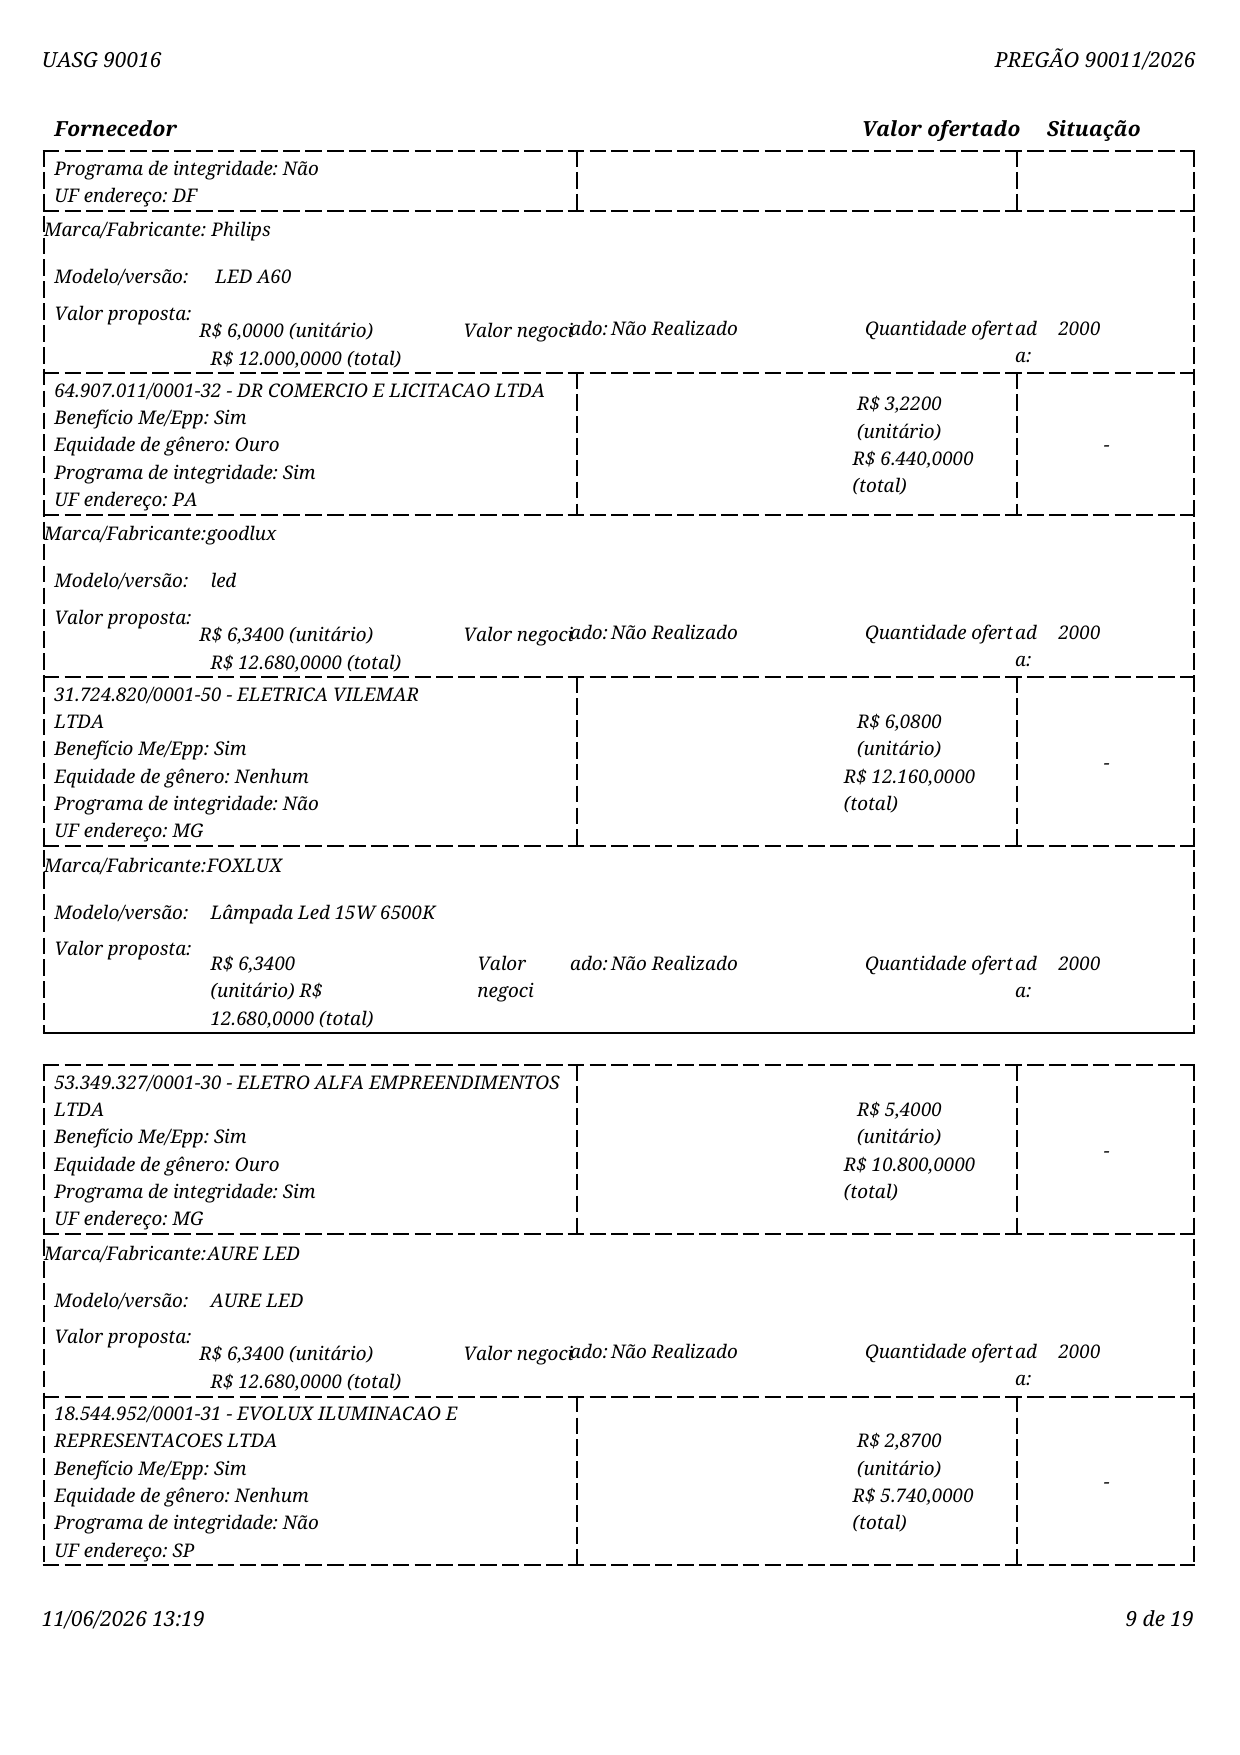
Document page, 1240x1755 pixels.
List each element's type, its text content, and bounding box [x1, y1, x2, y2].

table_cell Quantidade ofert [844, 310, 1017, 372]
table_cell [577, 1284, 844, 1333]
table_cell [577, 210, 844, 261]
table_cell R$ 3,2200 (unitário) R$ 6.440,0000 (total) [844, 372, 1017, 513]
table_cell Modelo/versão: Valor proposta: [44, 565, 199, 676]
table_cell [844, 565, 1017, 614]
table_cell 2000 [1048, 946, 1194, 1032]
table_cell [477, 845, 577, 896]
table_cell [577, 150, 844, 209]
table_cell R$ 6,3400 (unitário) Valor negoci R$ 12.680,0000 (total) [199, 614, 577, 676]
table_cell [577, 1233, 844, 1284]
table_cell - [1017, 150, 1194, 209]
table_cell Modelo/versão: Valor proposta: [44, 261, 199, 372]
table_cell [1017, 565, 1194, 614]
table_cell led [199, 565, 577, 614]
table_cell 64.907.011/0001-32 - DR COMERCIO E LICITACAO LTDA Benefício Me/Epp: Sim Equidade de gênero: Ouro Programa de integridade: Sim UF endereço: PA [44, 372, 577, 513]
table_cell R$ 6,3400 (unitário) R$ 12.680,0000 (total) [199, 946, 477, 1032]
table_cell Modelo/versão: Valor proposta: [44, 896, 199, 1032]
table_cell R$ 6,0000 (unitário) Valor negoci R$ 12.000,0000 (total) [199, 310, 577, 372]
table_cell Programa de integridade: Não UF endereço: DF [44, 150, 577, 209]
table_cell [1017, 1284, 1194, 1333]
table_cell R$ 6,0800 (unitário) R$ 12.160,0000 (total) [844, 676, 1017, 845]
table_cell Marca/Fabricante: Philips [44, 210, 577, 261]
table_cell - [1017, 676, 1194, 845]
table_cell 18.544.952/0001-31 - EVOLUX ILUMINACAO E REPRESENTACOES LTDA Benefício Me/Epp: Sim Equidade de gênero: Nenhum Programa de integridade: Não UF endereço: SP [44, 1396, 577, 1564]
table_cell [1017, 261, 1194, 310]
table_cell [577, 261, 844, 310]
table_cell [477, 896, 577, 946]
table_cell [1017, 514, 1194, 565]
table_header - [1017, 1064, 1194, 1233]
table_header [577, 1064, 844, 1233]
table_cell [577, 676, 844, 845]
table_cell [844, 1233, 1017, 1284]
table_cell Lâmpada Led 15W 6500K [199, 896, 477, 946]
table_cell [577, 896, 844, 946]
table_cell LED A60 [199, 261, 577, 310]
table_cell ada: [1017, 614, 1048, 676]
table_cell Quantidade ofert [844, 1334, 1017, 1396]
table_cell - [1017, 1396, 1194, 1564]
table_cell ado: Não Realizado [577, 946, 844, 1032]
table_cell [844, 150, 1017, 209]
table_cell [1017, 845, 1194, 896]
table_cell R$ 2,8700 (unitário) R$ 5.740,0000 (total) [844, 1396, 1017, 1564]
table_cell [577, 514, 844, 565]
table_cell [1017, 1233, 1194, 1284]
table_cell [844, 845, 1017, 896]
table_cell Marca/Fabricante: AURE LED [44, 1233, 577, 1284]
table_cell [477, 676, 577, 845]
table_cell - [1017, 372, 1194, 513]
table_cell Marca/Fabricante: goodlux [44, 514, 577, 565]
table_cell ado: Não Realizado [577, 1334, 844, 1396]
table_cell [844, 896, 1017, 946]
table_cell [844, 261, 1017, 310]
table_cell 2000 [1048, 1334, 1194, 1396]
table_cell 2000 [1048, 614, 1194, 676]
table_cell AURE LED [199, 1284, 577, 1333]
table_cell [1017, 210, 1194, 261]
table_cell [844, 514, 1017, 565]
table_header R$ 5,4000 (unitário) R$ 10.800,0000 (total) [844, 1064, 1017, 1233]
table_cell ada: [1017, 310, 1048, 372]
table_cell [844, 210, 1017, 261]
table_cell ado: Não Realizado [577, 310, 844, 372]
table_header 53.349.327/0001-30 - ELETRO ALFA EMPREENDIMENTOS LTDA Benefício Me/Epp: Sim Equidade de gênero: Ouro Programa de integridade: Sim UF endereço: MG [44, 1064, 577, 1233]
table_cell ada: [1017, 946, 1048, 1032]
table_cell ada: [1017, 1334, 1048, 1396]
table_cell 2000 [1048, 310, 1194, 372]
table_cell [1017, 896, 1194, 946]
table_cell [577, 1396, 844, 1564]
table_cell [577, 372, 844, 513]
table_cell Quantidade ofert [844, 946, 1017, 1032]
table_cell ado: Não Realizado [577, 614, 844, 676]
table_cell 31.724.820/0001-50 - ELETRICA VILEMAR LTDA Benefício Me/Epp: Sim Equidade de gênero: Nenhum Programa de integridade: Não UF endereço: MG [44, 676, 477, 845]
table_cell Valor negoci [477, 946, 577, 1032]
table_cell Quantidade ofert [844, 614, 1017, 676]
table_cell [577, 845, 844, 896]
table_cell R$ 6,3400 (unitário) Valor negoci R$ 12.680,0000 (total) [199, 1334, 577, 1396]
table_cell Modelo/versão: Valor proposta: [44, 1284, 199, 1396]
table_cell [844, 1284, 1017, 1333]
table_cell Marca/Fabricante: FOXLUX [44, 845, 477, 896]
table_cell [577, 565, 844, 614]
